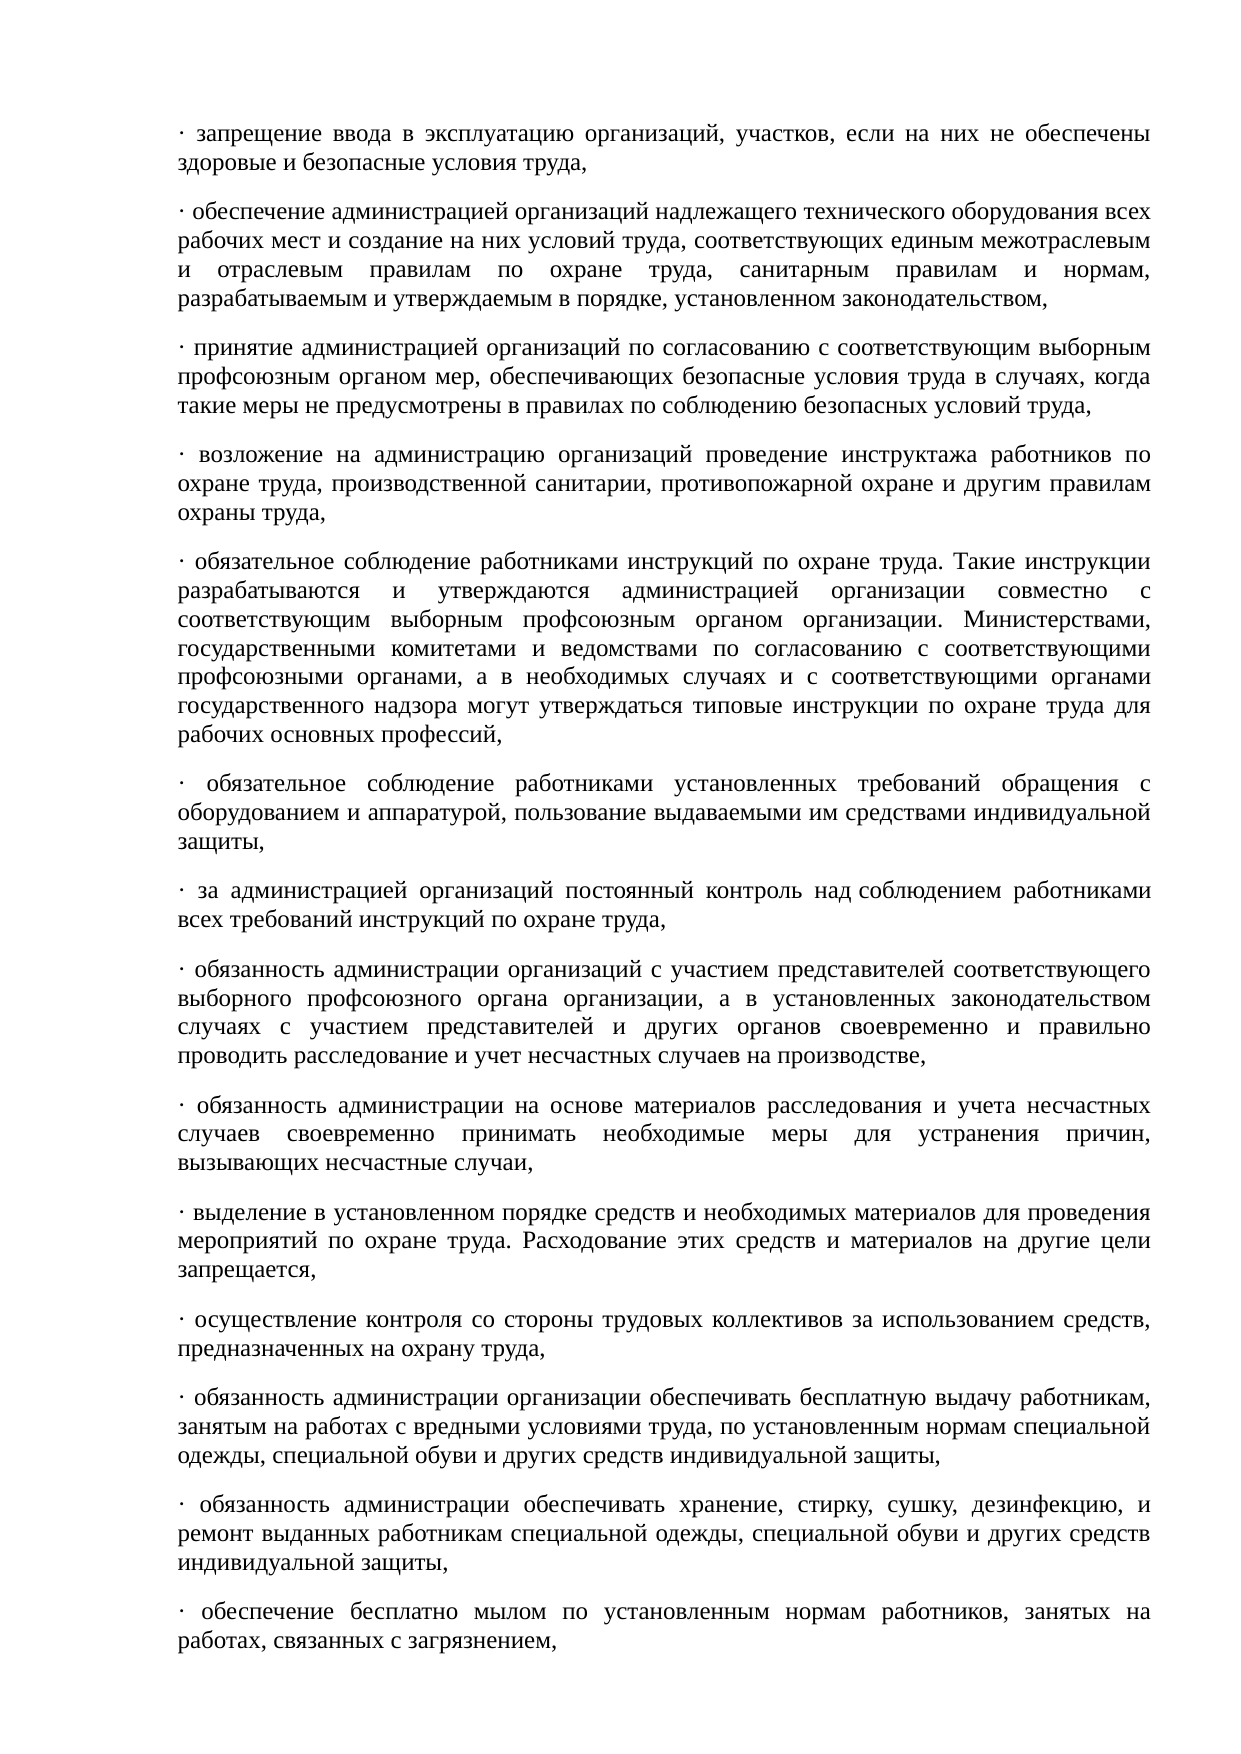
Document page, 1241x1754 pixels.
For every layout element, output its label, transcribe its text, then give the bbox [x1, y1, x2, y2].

text · обеспечение администрацией организаций надлежащего технического оборудования всех рабочих мест и создание на них условий труда, соответствующих единым межотраслевым и отраслевым правилам по охране труда, санитарным правилам и нормам, разрабатываемым и утверждаемым в порядке, установленном законодательством, [177, 196, 1152, 311]
text · обязанность администрации организаций с участием представителей соответствующего выборного профсоюзного органа организации, а в установленных законодательством случаях с участием представителей и других органов своевременно и правильно проводить расследование и учет несчастных случаев на производстве, [177, 954, 1152, 1069]
text · обеспечение бесплатно мылом по установленным нормам работников, занятых на работах, связанных с загрязнением, [177, 1596, 1152, 1654]
text · обязанность администрации обеспечивать хранение, стирку, сушку, дезинфекцию, и ремонт выданных работникам специальной одежды, специальной обуви и других средств индивидуальной защиты, [177, 1489, 1152, 1576]
text · обязательное соблюдение работниками установленных требований обращения с оборудованием и аппаратурой, пользование выдаваемыми им средствами индивидуальной защиты, [177, 768, 1152, 855]
text · обязательное соблюдение работниками инструкций по охране труда. Такие инструкции разрабатываются и утверждаются администрацией организации совместно с соответствующим выборным профсоюзным органом организации. Министерствами, государственными комитетами и ведомствами по согласованию с соответствующими профсоюзными органами, а в необходимых случаях и с соответствующими органами государственного надзора могут утверждаться типовые инструкции по охране труда для рабочих основных профессий, [177, 546, 1152, 748]
text · обязанность администрации на основе материалов расследования и учета несчастных случаев своевременно принимать необходимые меры для устранения причин, вызывающих несчастные случаи, [177, 1090, 1152, 1176]
text · принятие администрацией организаций по согласованию с соответствующим выборным профсоюзным органом мер, обеспечивающих безопасные условия труда в случаях, когда такие меры не предусмотрены в правилах по соблюдению безопасных условий труда, [177, 332, 1152, 418]
text · запрещение ввода в эксплуатацию организаций, участков, если на них не обеспечены здоровые и безопасные условия труда, [177, 118, 1152, 176]
text · за администрацией организаций постоянный контроль над соблюдением работниками всех требований инструкций по охране труда, [177, 876, 1152, 933]
text · осуществление контроля со стороны трудовых коллективов за использованием средств, предназначенных на охрану труда, [177, 1304, 1152, 1361]
text · обязанность администрации организации обеспечивать бесплатную выдачу работникам, занятым на работах с вредными условиями труда, по установленным нормам специальной одежды, специальной обуви и других средств индивидуальной защиты, [177, 1382, 1152, 1468]
text · возложение на администрацию организаций проведение инструктажа работников по охране труда, производственной санитарии, противопожарной охране и другим правилам охраны труда, [177, 439, 1152, 526]
text · выделение в установленном порядке средств и необходимых материалов для проведения мероприятий по охране труда. Расходование этих средств и материалов на другие цели запрещается, [177, 1197, 1152, 1283]
